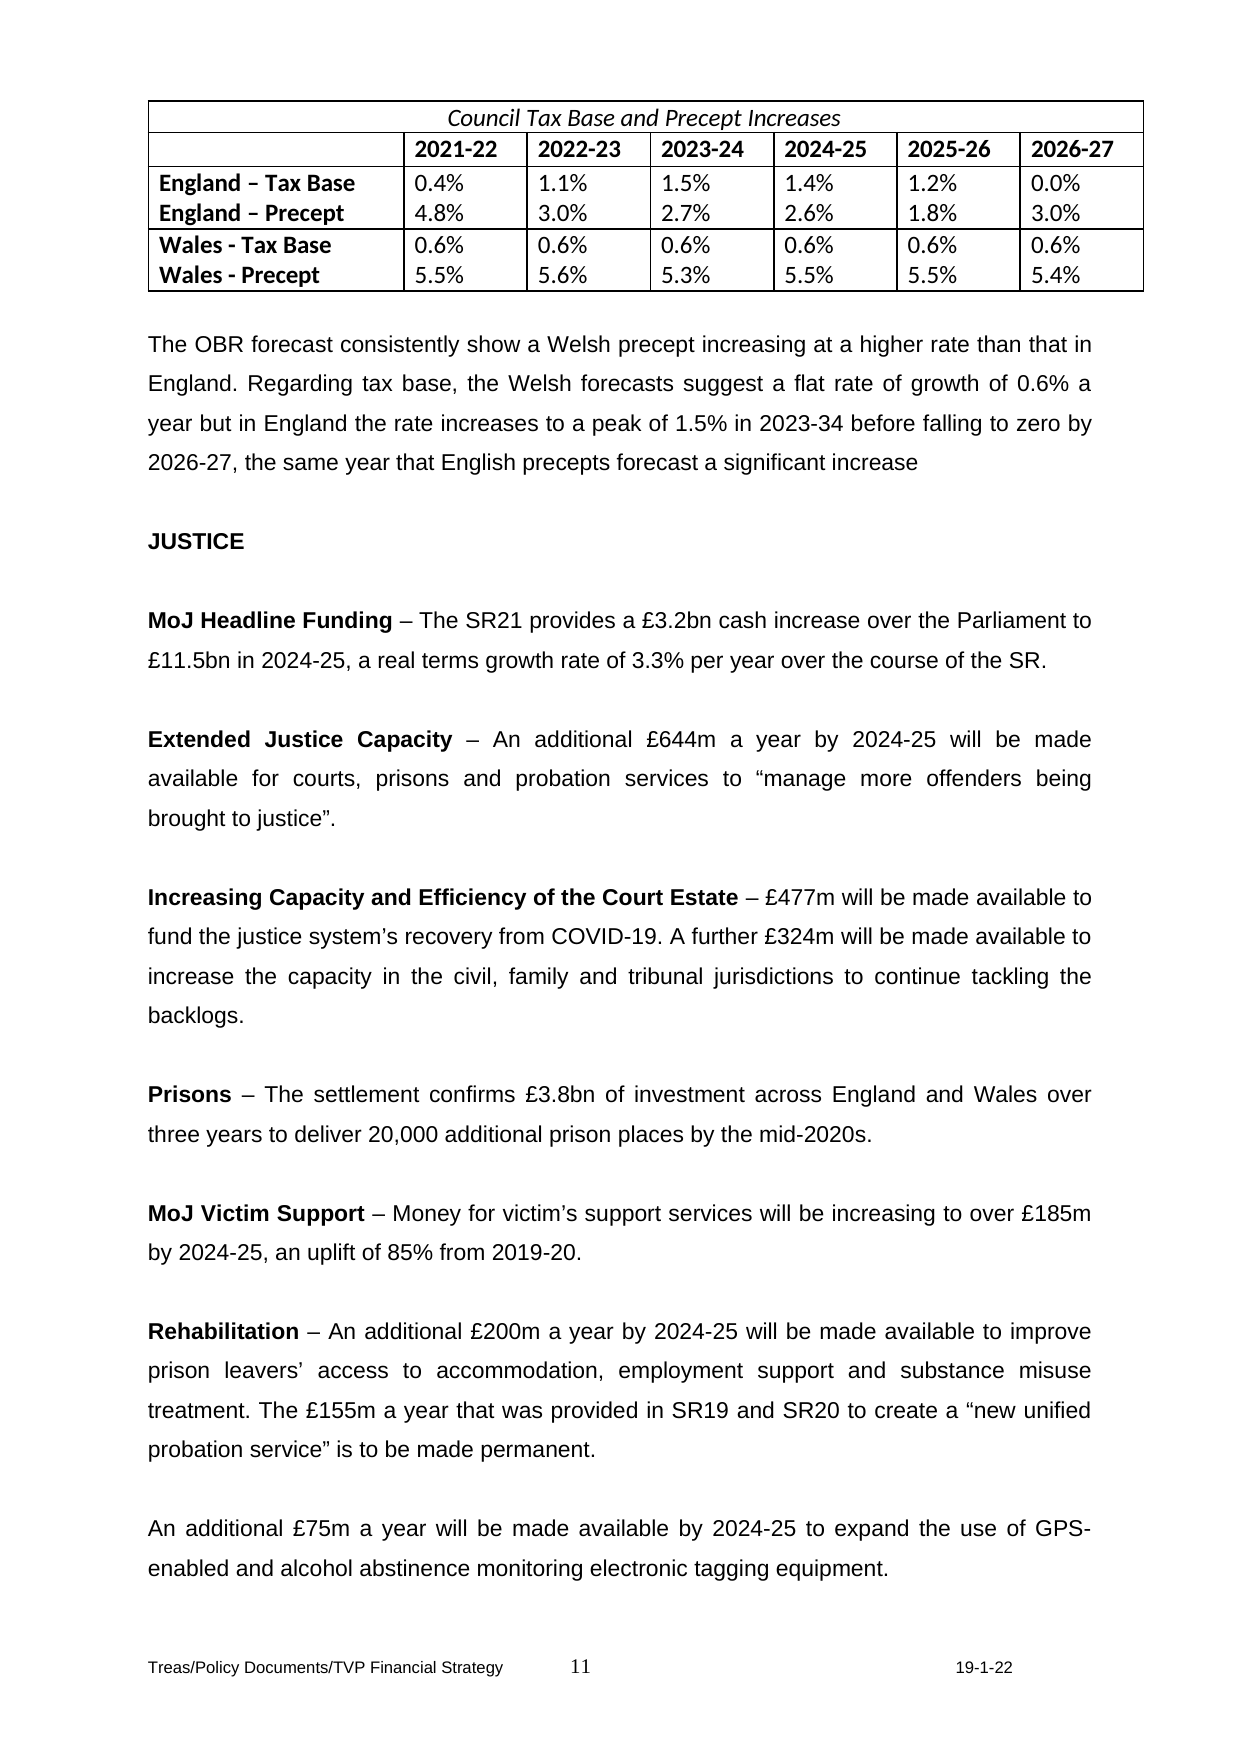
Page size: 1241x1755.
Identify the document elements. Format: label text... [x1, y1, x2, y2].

text Prisons – The settlement confirms £3.8bn of investment across England and Wales over three years to deliver 20,000 additional prison places by the mid-2020s. [148, 1081, 1093, 1147]
table_header Council Tax Base and Precept Increases [149, 102, 1143, 132]
text The OBR forecast consistently show a Welsh precept increasing at a higher rate than that in England. Regarding tax base, the Welsh forecasts suggest a flat rate of growth of 0.6% a year but in England the rate increases to a peak of 1.5% in 2023-34 before falling to zero by 2026-27, the same year that English precepts forecast a significant increase [148, 331, 1093, 476]
table_cell 1.8% [898, 199, 1019, 228]
table_cell 5.6% [528, 261, 650, 290]
table_cell England – Tax Base [149, 167, 403, 198]
table_cell 2024-25 [775, 133, 896, 166]
table_cell 1.1% [528, 167, 650, 198]
table_cell Wales - Precept [149, 261, 403, 290]
table_cell 2025-26 [898, 133, 1019, 166]
table_cell 1.4% [775, 167, 896, 198]
text Extended Justice Capacity – An additional £644m a year by 2024-25 will be made available for courts, prisons and probation services to “manage more offenders being brought to justice”. [148, 726, 1093, 831]
table_cell 1.2% [898, 167, 1019, 198]
table_cell 0.6% [651, 230, 773, 261]
table_cell 0.0% [1021, 167, 1143, 198]
text JUSTICE [148, 528, 1093, 555]
table_cell 2023-24 [651, 133, 773, 166]
text Increasing Capacity and Efficiency of the Court Estate – £477m will be made available to fund the justice system’s recovery from COVID-19. A further £324m will be made available to increase the capacity in the civil, family and tribunal jurisdictions to continue tackling the backlogs. [148, 884, 1093, 1028]
table_cell 2021-22 [405, 133, 526, 166]
table_cell Wales - Tax Base [149, 230, 403, 261]
text An additional £75m a year will be made available by 2024-25 to expand the use of GPS-enabled and alcohol abstinence monitoring electronic tagging equipment. [148, 1515, 1093, 1581]
table_cell 5.4% [1021, 261, 1143, 290]
table_cell 0.6% [775, 230, 896, 261]
table_cell 5.5% [898, 261, 1019, 290]
table_cell 2.6% [775, 199, 896, 228]
table_cell 1.5% [651, 167, 773, 198]
table_cell 5.3% [651, 261, 773, 290]
table_cell 2026-27 [1021, 133, 1143, 166]
table_cell [149, 133, 403, 166]
table_cell 2022-23 [528, 133, 650, 166]
text MoJ Victim Support – Money for victim’s support services will be increasing to over £185m by 2024-25, an uplift of 85% from 2019-20. [148, 1199, 1093, 1265]
table_cell 0.6% [528, 230, 650, 261]
table_cell 3.0% [1021, 199, 1143, 228]
text MoJ Headline Funding – The SR21 provides a £3.2bn cash increase over the Parliament to £11.5bn in 2024-25, a real terms growth rate of 3.3% per year over the course of the SR. [148, 607, 1093, 673]
text Rehabilitation – An additional £200m a year by 2024-25 will be made available to improve prison leavers’ access to accommodation, employment support and substance misuse treatment. The £155m a year that was provided in SR19 and SR20 to create a “new unified probation service” is to be made permanent. [148, 1318, 1093, 1463]
table_cell 4.8% [405, 199, 526, 228]
table_cell 0.6% [1021, 230, 1143, 261]
table_cell 5.5% [405, 261, 526, 290]
table_cell 2.7% [651, 199, 773, 228]
table_cell 0.6% [898, 230, 1019, 261]
table_cell 0.4% [405, 167, 526, 198]
table_cell 5.5% [775, 261, 896, 290]
table_cell 3.0% [528, 199, 650, 228]
table_cell 0.6% [405, 230, 526, 261]
table_cell England – Precept [149, 199, 403, 228]
